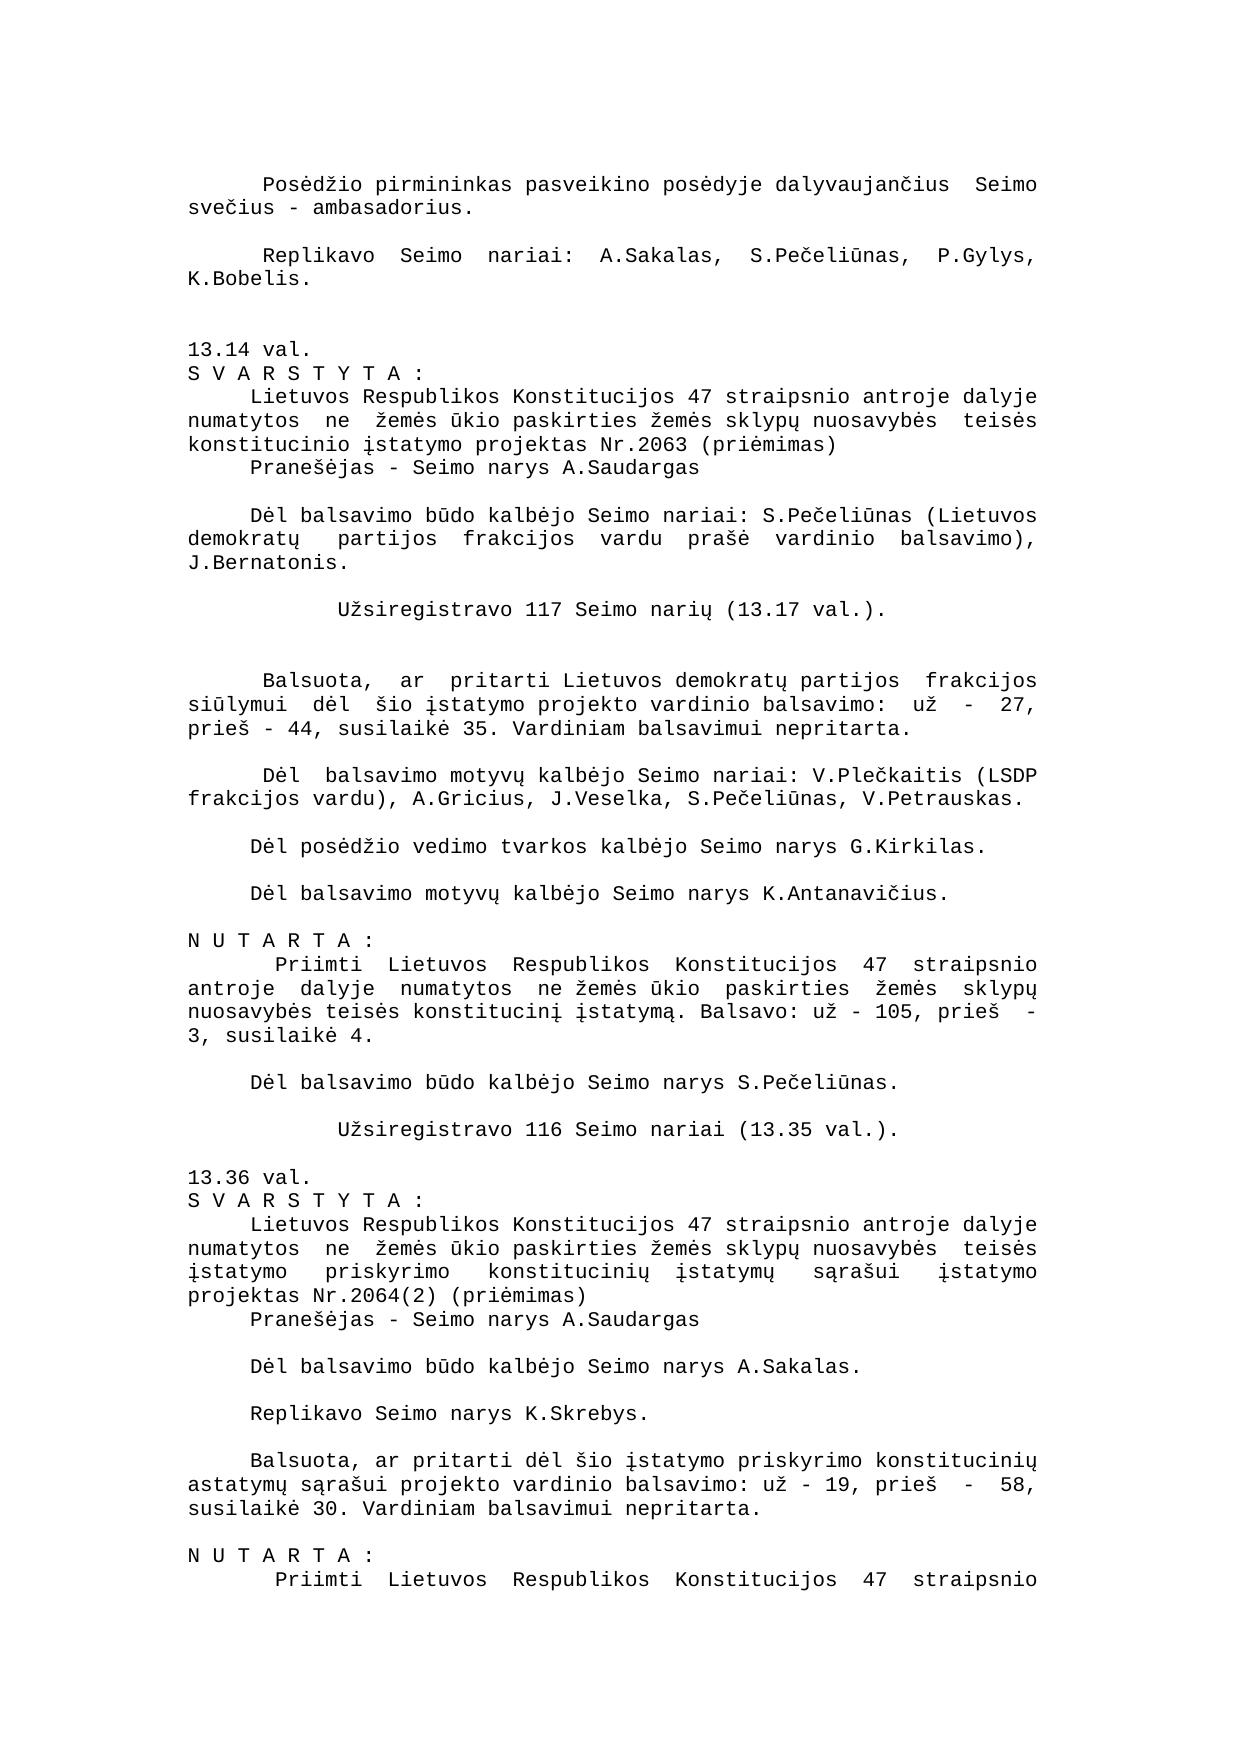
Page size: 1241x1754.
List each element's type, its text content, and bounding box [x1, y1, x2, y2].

text Balsuota, ar pritarti Lietuvos demokratų partijos frakcijos [187, 670, 1053, 694]
text demokratų partijos frakcijos vardu prašė vardinio balsavimo), [187, 528, 1053, 552]
text konstitucinio įstatymo projektas Nr.2063 (priėmimas) [187, 434, 1053, 457]
text Priimti Lietuvos Respublikos Konstitucijos 47 straipsnio [187, 1569, 1053, 1592]
text astatymų sąrašui projekto vardinio balsavimo: už - 19, prieš - 58, [187, 1474, 1053, 1498]
text N U T A R T A : [187, 1545, 1053, 1569]
text Dėl posėdžio vedimo tvarkos kalbėjo Seimo narys G.Kirkilas. [187, 836, 1053, 859]
text Užsiregistravo 116 Seimo nariai (13.35 val.). [187, 1119, 1053, 1143]
text įstatymo priskyrimo konstitucinių įstatymų sąrašui įstatymo [187, 1261, 1053, 1285]
text Dėl balsavimo būdo kalbėjo Seimo narys S.Pečeliūnas. [187, 1072, 1053, 1096]
text Replikavo Seimo narys K.Skrebys. [187, 1403, 1053, 1427]
text K.Bobelis. [187, 268, 1053, 292]
text 3, susilaikė 4. [187, 1025, 1053, 1048]
text Pranešėjas - Seimo narys A.Saudargas [187, 1309, 1053, 1332]
text Dėl balsavimo būdo kalbėjo Seimo nariai: S.Pečeliūnas (Lietuvos [187, 505, 1053, 528]
text nuosavybės teisės konstitucinį įstatymą. Balsavo: už - 105, prieš - [187, 1001, 1053, 1025]
text susilaikė 30. Vardiniam balsavimui nepritarta. [187, 1498, 1053, 1521]
text Dėl balsavimo motyvų kalbėjo Seimo narys K.Antanavičius. [187, 883, 1053, 907]
text svečius - ambasadorius. [187, 197, 1053, 221]
text Posėdžio pirmininkas pasveikino posėdyje dalyvaujančius Seimo [187, 174, 1053, 197]
text Dėl balsavimo motyvų kalbėjo Seimo nariai: V.Plečkaitis (LSDP [187, 765, 1053, 788]
text frakcijos vardu), A.Gricius, J.Veselka, S.Pečeliūnas, V.Petrauskas. [187, 788, 1053, 812]
text Replikavo Seimo nariai: A.Sakalas, S.Pečeliūnas, P.Gylys, [187, 244, 1053, 268]
text 13.36 val. [187, 1167, 1053, 1190]
text antroje dalyje numatytos ne žemės ūkio paskirties žemės sklypų [187, 978, 1053, 1001]
text Užsiregistravo 117 Seimo narių (13.17 val.). [187, 599, 1053, 623]
text J.Bernatonis. [187, 552, 1053, 576]
text numatytos ne žemės ūkio paskirties žemės sklypų nuosavybės teisės [187, 1238, 1053, 1261]
text 13.14 val. [187, 339, 1053, 363]
text Lietuvos Respublikos Konstitucijos 47 straipsnio antroje dalyje [187, 386, 1053, 410]
text Lietuvos Respublikos Konstitucijos 47 straipsnio antroje dalyje [187, 1214, 1053, 1238]
text numatytos ne žemės ūkio paskirties žemės sklypų nuosavybės teisės [187, 410, 1053, 434]
text N U T A R T A : [187, 930, 1053, 954]
text siūlymui dėl šio įstatymo projekto vardinio balsavimo: už - 27, [187, 694, 1053, 717]
text S V A R S T Y T A : [187, 1190, 1053, 1214]
text projektas Nr.2064(2) (priėmimas) [187, 1285, 1053, 1309]
text Priimti Lietuvos Respublikos Konstitucijos 47 straipsnio [187, 954, 1053, 978]
text Dėl balsavimo būdo kalbėjo Seimo narys A.Sakalas. [187, 1356, 1053, 1379]
text S V A R S T Y T A : [187, 363, 1053, 386]
text Balsuota, ar pritarti dėl šio įstatymo priskyrimo konstitucinių [187, 1451, 1053, 1474]
text Pranešėjas - Seimo narys A.Saudargas [187, 457, 1053, 481]
text prieš - 44, susilaikė 35. Vardiniam balsavimui nepritarta. [187, 717, 1053, 741]
